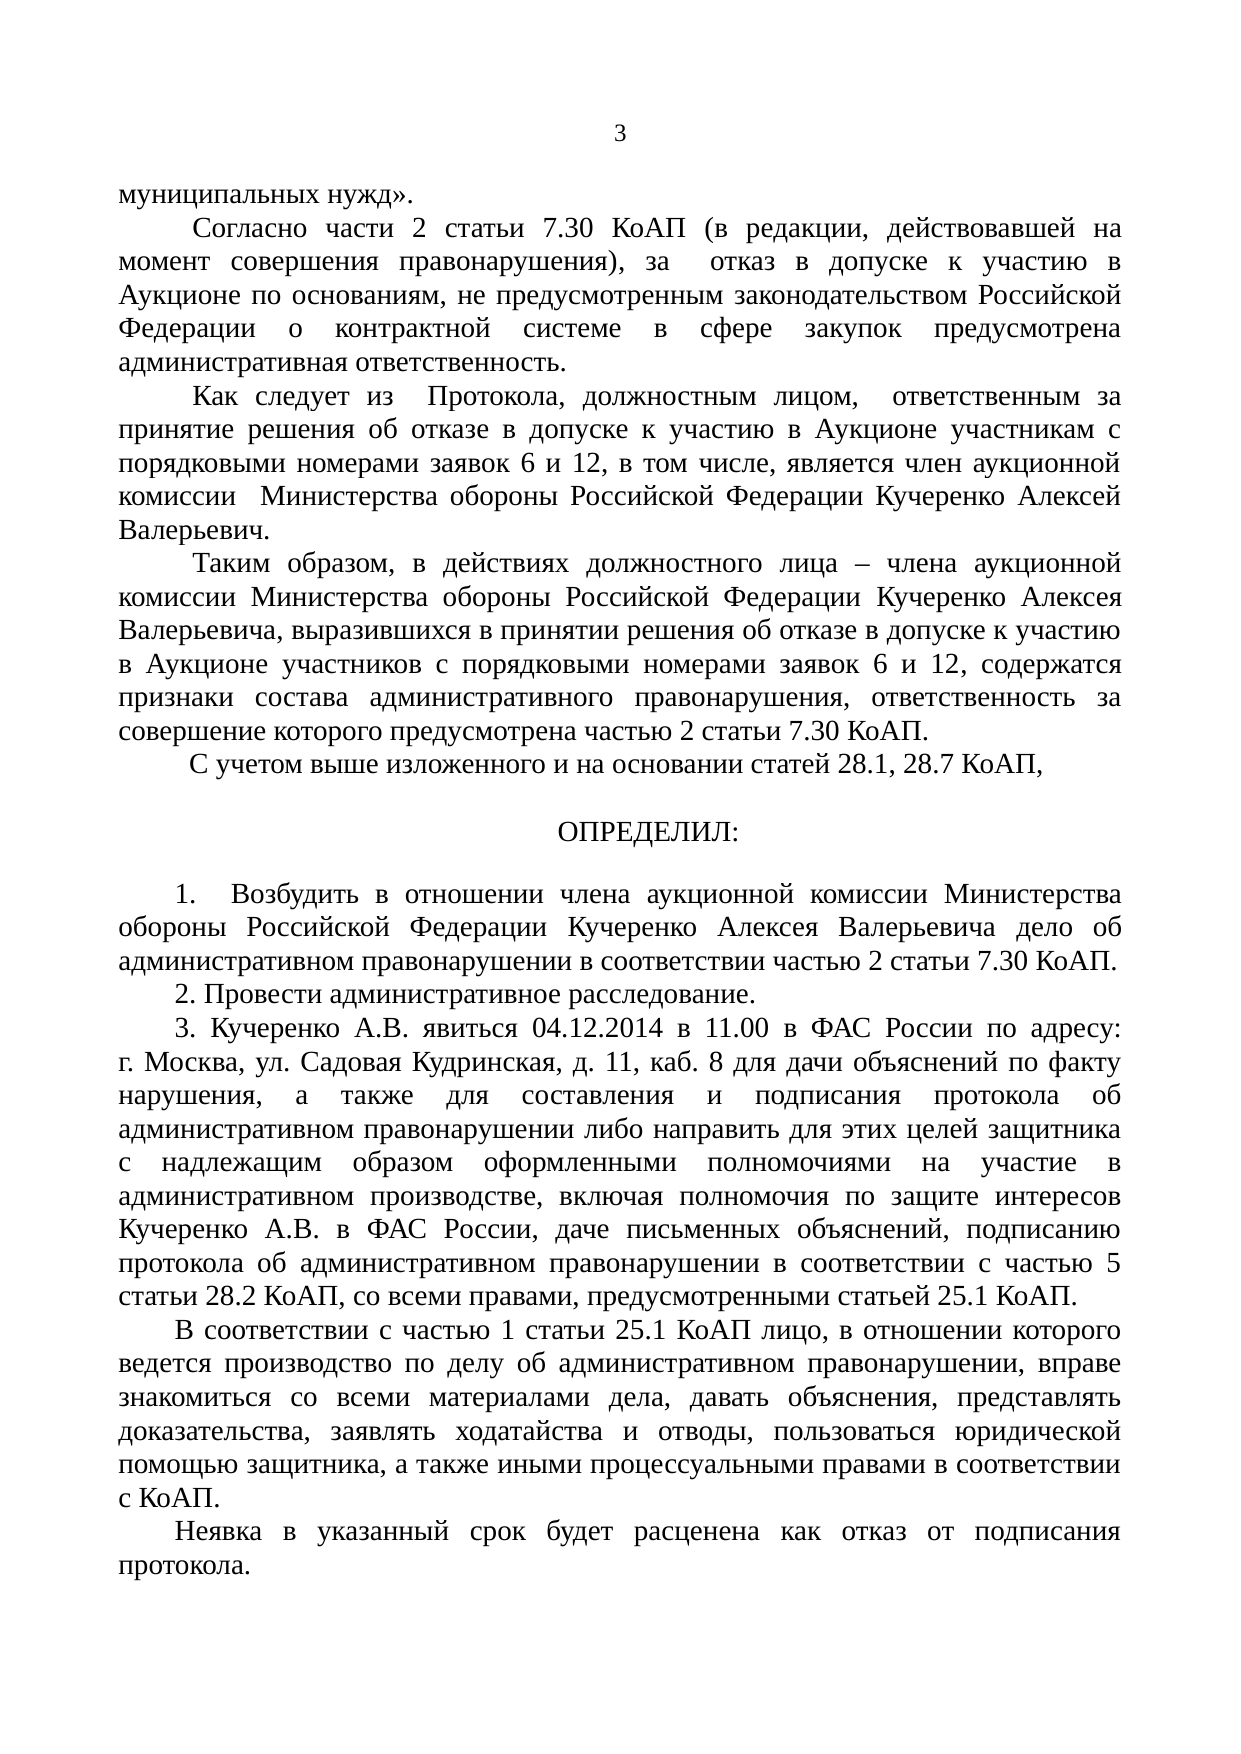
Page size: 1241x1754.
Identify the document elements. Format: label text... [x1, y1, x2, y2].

text С учетом выше изложенного и на основании статей 28.1, 28.7 КоАП, [118, 747, 1122, 780]
text В соответствии с частью 1 статьи 25.1 КоАП лицо, в отношении которого ведется производство по делу об административном правонарушении, вправе знакомиться со всеми материалами дела, давать объяснения, представлять доказательства, заявлять ходатайства и отводы, пользоваться юридической помощью защитника, а также иными процессуальными правами в соответствии с КоАП. [118, 1312, 1122, 1513]
text Таким образом, в действиях должностного лица – члена аукционной комиссии Министерства обороны Российской Федерации Кучеренко Алексея Валерьевича, выразившихся в принятии решения об отказе в допуске к участию в Аукционе участников с порядковыми номерами заявок 6 и 12, содержатся признаки состава административного правонарушения, ответственность за совершение которого предусмотрена частью 2 статьи 7.30 КоАП. [118, 545, 1122, 747]
text муниципальных нужд». [118, 176, 1122, 210]
list Возбудить в отношении члена аукционной комиссии Министерства обороны Российской Федерации Кучеренко Алексея Валерьевича дело об административном правонарушении в соответствии частью 2 статьи 7.30 КоАП. [118, 876, 1122, 977]
text 2. Провести административное расследование. [118, 977, 1122, 1010]
text Неявка в указанный срок будет расценена как отказ от подписания протокола. [118, 1513, 1122, 1580]
text Как следует из Протокола, должностным лицом, ответственным за принятие решения об отказе в допуске к участию в Аукционе участникам с порядковыми номерами заявок 6 и 12, в том числе, является член аукционной комиссии Министерства обороны Российской Федерации Кучеренко Алексей Валерьевич. [118, 378, 1122, 545]
text 3. Кучеренко А.В. явиться 04.12.2014 в 11.00 в ФАС России по адресу: г. Москва, ул. Садовая Кудринская, д. 11, каб. 8 для дачи объяснений по факту нарушения, а также для составления и подписания протокола об административном правонарушении либо направить для этих целей защитника с надлежащим образом оформленными полномочиями на участие в административном производстве, включая полномочия по защите интересов Кучеренко А.В. в ФАС России, даче письменных объяснений, подписанию протокола об административном правонарушении в соответствии с частью 5 статьи 28.2 КоАП, со всеми правами, предусмотренными статьей 25.1 КоАП. [118, 1010, 1122, 1312]
text ОПРЕДЕЛИЛ: [118, 814, 1122, 847]
text Согласно части 2 статьи 7.30 КоАП (в редакции, действовавшей на момент совершения правонарушения), за отказ в допуске к участию в Аукционе по основаниям, не предусмотренным законодательством Российской Федерации о контрактной системе в сфере закупок предусмотрена административная ответственность. [118, 210, 1122, 378]
